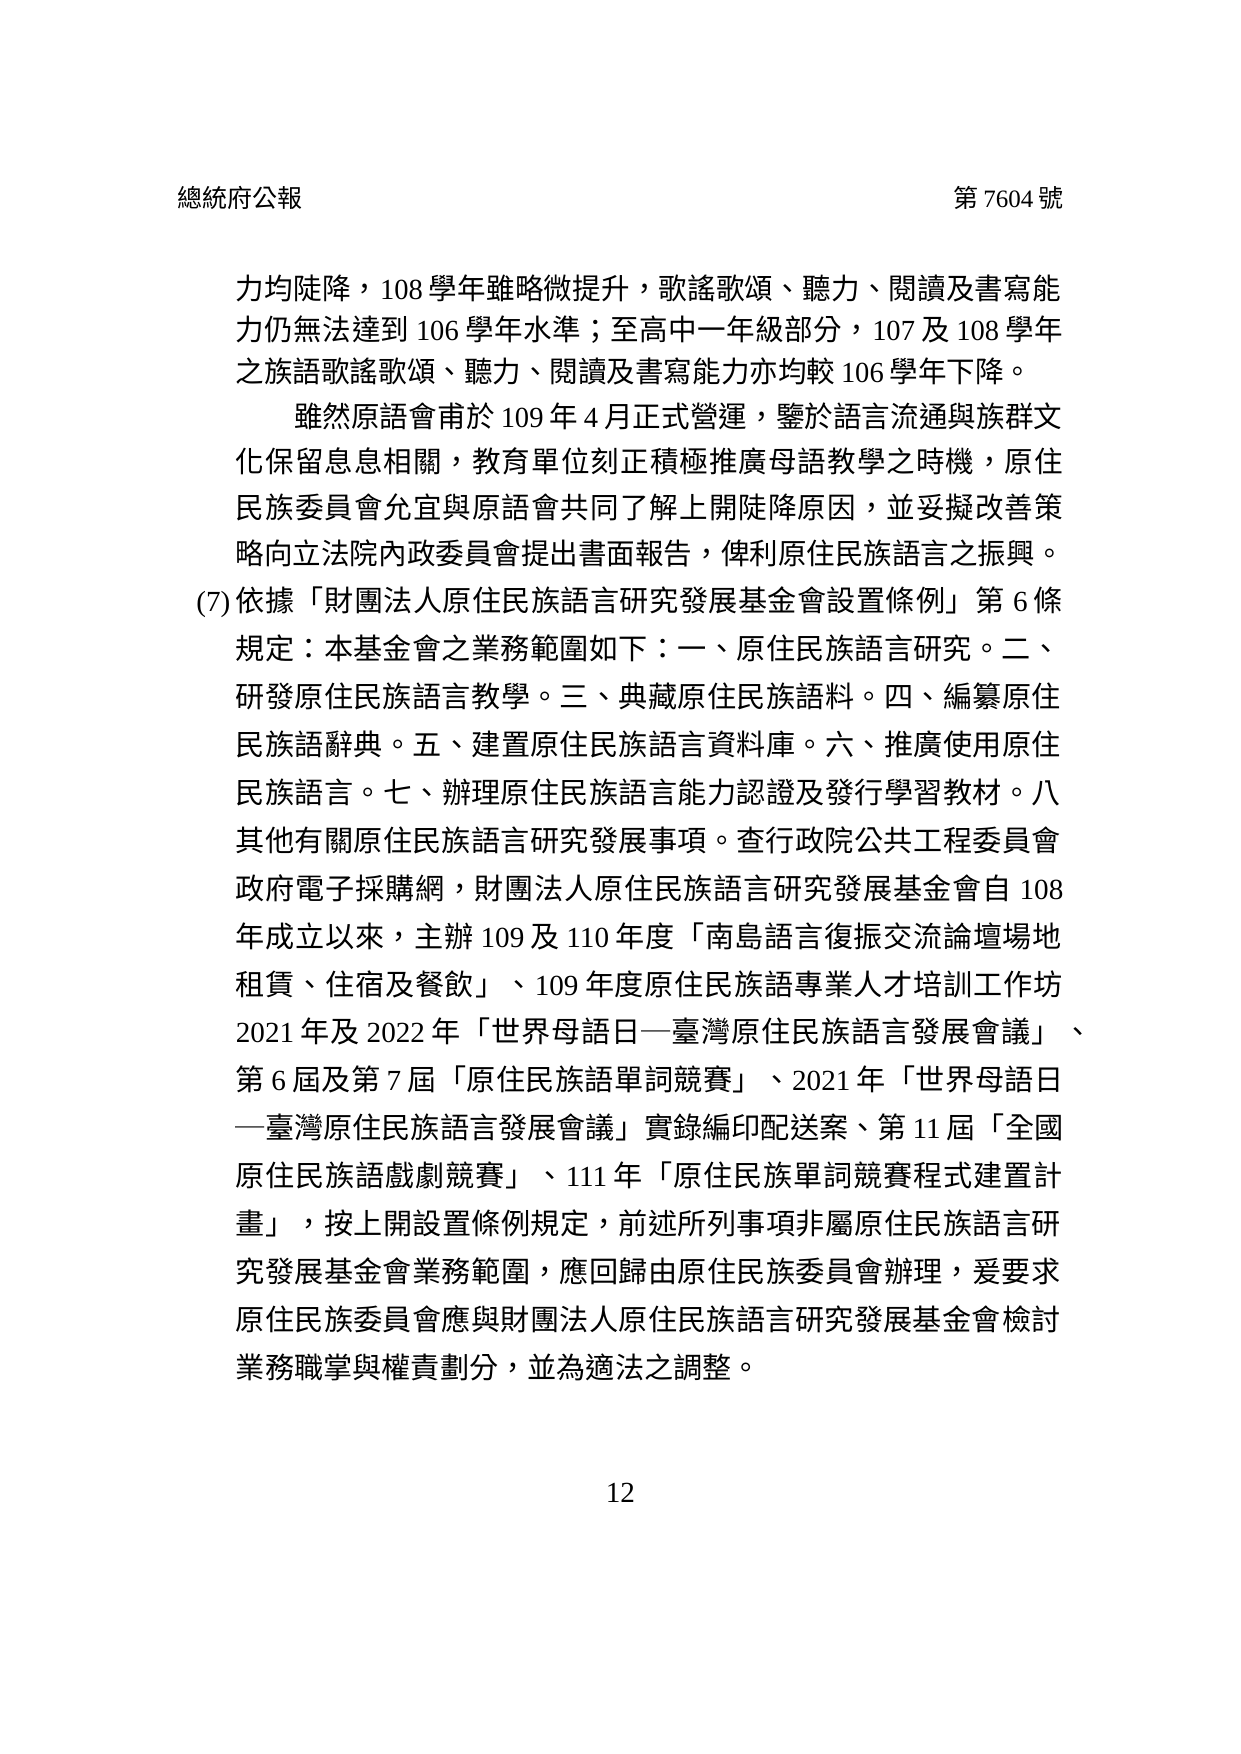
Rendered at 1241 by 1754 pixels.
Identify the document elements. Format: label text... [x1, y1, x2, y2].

text 力均陡降，108學年雖略微提升，歌謠歌頌、聽力、閱讀及書寫能力仍無法達到106學年水準；至高中一年級部分，107及108學年之族語歌謠歌頌、聽力、閱讀及書寫能力亦均較106學年下降。 [236, 266, 1063, 391]
text 雖然原語會甫於109年4月正式營運，鑒於語言流通與族群文化保留息息相關，教育單位刻正積極推廣母語教學之時機，原住民族委員會允宜與原語會共同了解上開陡降原因，並妥擬改善策略向立法院內政委員會提出書面報告，俾利原住民族語言之振興。 [236, 391, 1063, 573]
text (7) 依據「財團法人原住民族語言研究發展基金會設置條例」第6條規定：本基金會之業務範圍如下：一、原住民族語言研究。二、研發原住民族語言教學。三、典藏原住民族語料。四、編纂原住民族語辭典。五、建置原住民族語言資料庫。六、推廣使用原住民族語言。七、辦理原住民族語言能力認證及發行學習教材。八、其他有關原住民族語言研究發展事項。查行政院公共工程委員會政府電子採購網，財團法人原住民族語言研究發展基金會自108年成立以來，主辦109及110年度「南島語言復振交流論壇場地租賃、住宿及餐飲」、109年度原住民族語專業人才培訓工作坊、2021年及2022年「世界母語日─臺灣原住民族語言發展會議」、第6屆及第7屆「原住民族語單詞競賽」、2021年「世界母語日─臺灣原住民族語言發展會議」實錄編印配送案、第11屆「全國原住民族語戲劇競賽」、111年「原住民族單詞競賽程式建置計畫」，按上開設置條例規定，前述所列事項非屬原住民族語言研究發展基金會業務範圍，應回歸由原住民族委員會辦理，爰要求原住民族委員會應與財團法人原住民族語言研究發展基金會檢討業務職掌與權責劃分，並為適法之調整。 [196, 573, 1063, 1388]
